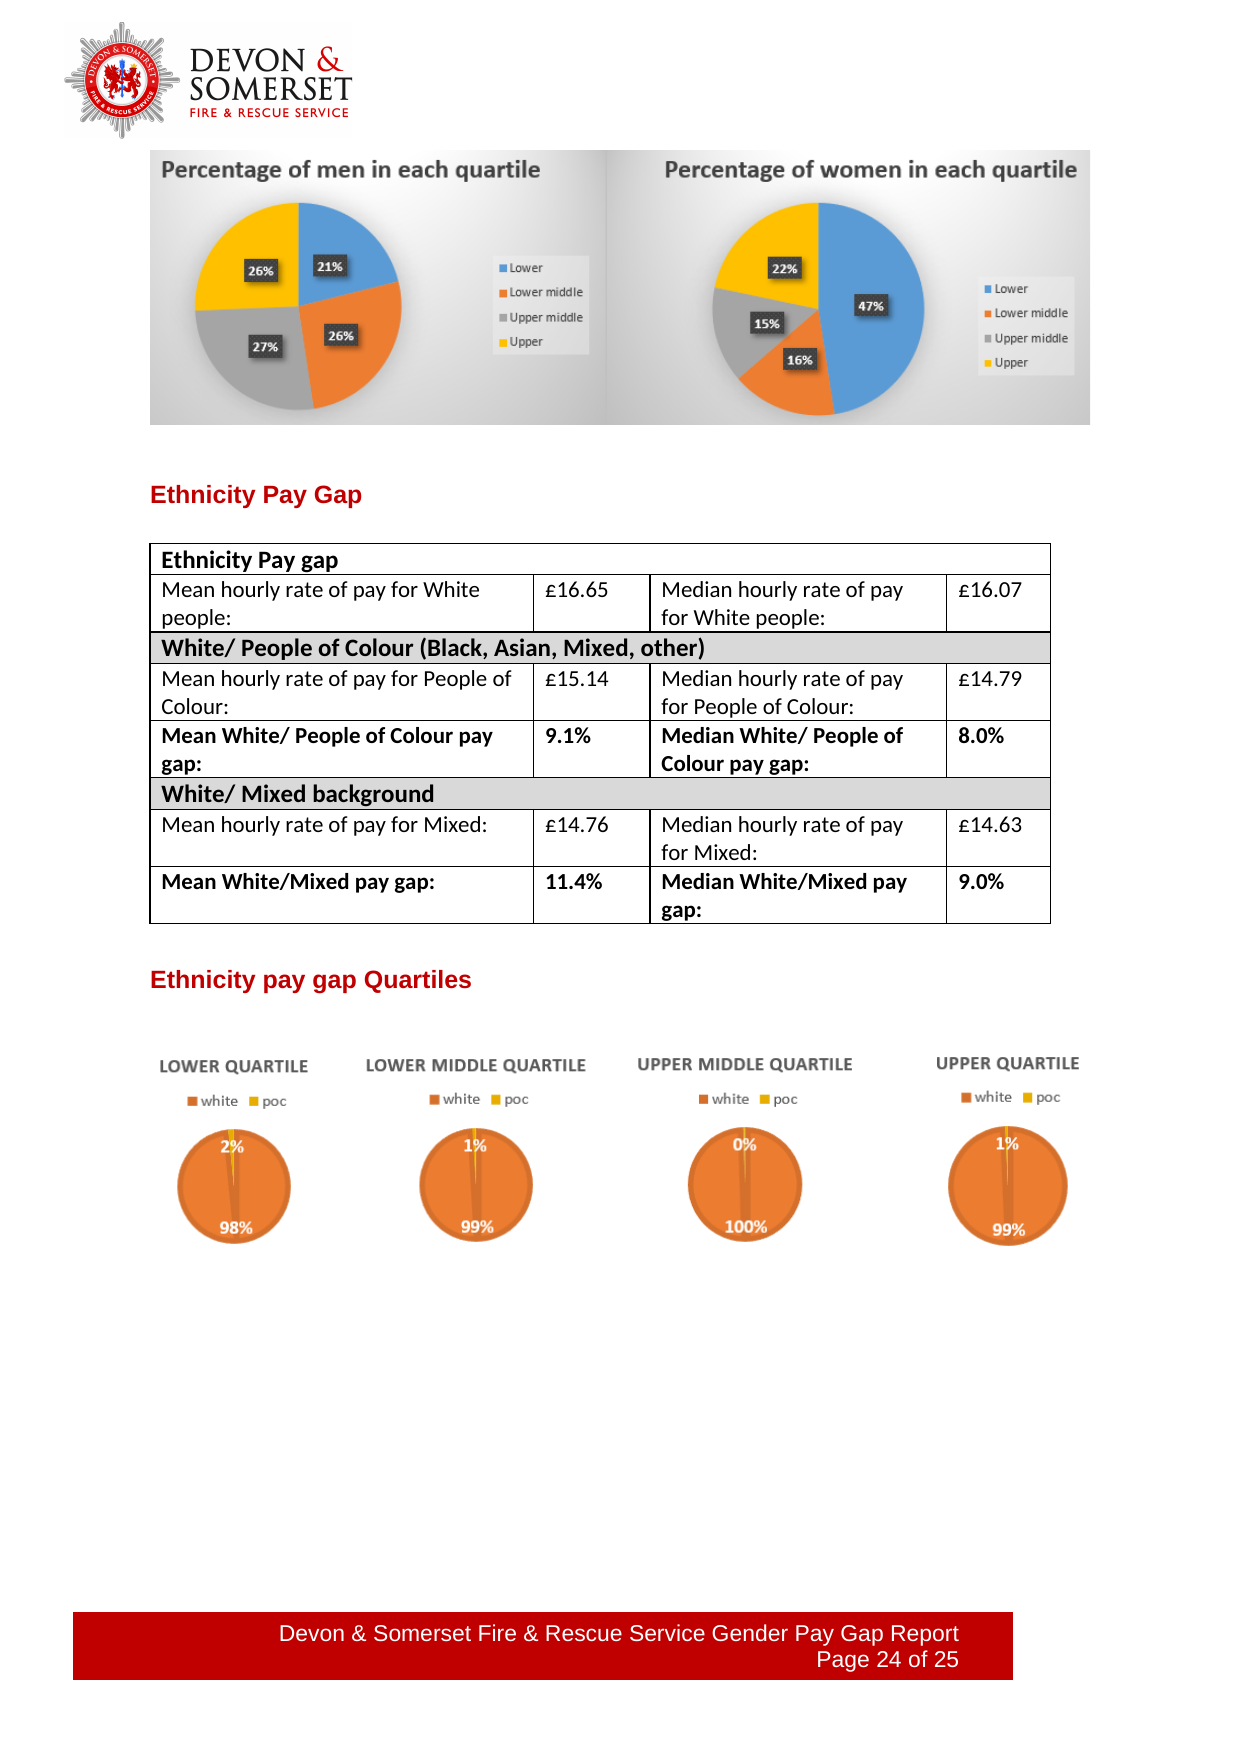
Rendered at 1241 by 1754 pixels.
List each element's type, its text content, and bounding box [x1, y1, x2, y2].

table_cell Mean White/Mixed pay gap: [151, 867, 533, 923]
table_cell £15.14 [534, 664, 649, 720]
table_cell £14.79 [947, 664, 1050, 720]
table_cell White/ Mixed background [151, 778, 1050, 809]
table_cell £14.63 [947, 810, 1050, 866]
table_cell Mean hourly rate of pay for People of Colour: [151, 664, 533, 720]
table_header Ethnicity Pay gap [151, 544, 1050, 574]
table_cell Median hourly rate of pay for White people: [651, 575, 946, 631]
table_cell Median hourly rate of pay for Mixed: [651, 810, 946, 866]
table_cell Median White/Mixed pay gap: [651, 867, 946, 923]
table_cell Median White/ People of Colour pay gap: [651, 721, 946, 777]
table_cell Mean White/ People of Colour pay gap: [151, 721, 533, 777]
subtitle Ethnicity Pay Gap [150, 479, 1090, 508]
table_cell £14.76 [534, 810, 649, 866]
table_cell 11.4% [534, 867, 649, 923]
table_cell 9.0% [947, 867, 1050, 923]
table_cell £16.65 [534, 575, 649, 631]
table_cell White/ People of Colour (Black, Asian, Mixed, other) [151, 633, 1050, 663]
table_cell Median hourly rate of pay for People of Colour: [651, 664, 946, 720]
table_cell 8.0% [947, 721, 1050, 777]
table_cell £16.07 [947, 575, 1050, 631]
subtitle Ethnicity pay gap Quartiles [150, 964, 1090, 993]
table_cell 9.1% [534, 721, 649, 777]
table_cell Mean hourly rate of pay for White people: [151, 575, 533, 631]
table_cell Mean hourly rate of pay for Mixed: [151, 810, 533, 866]
